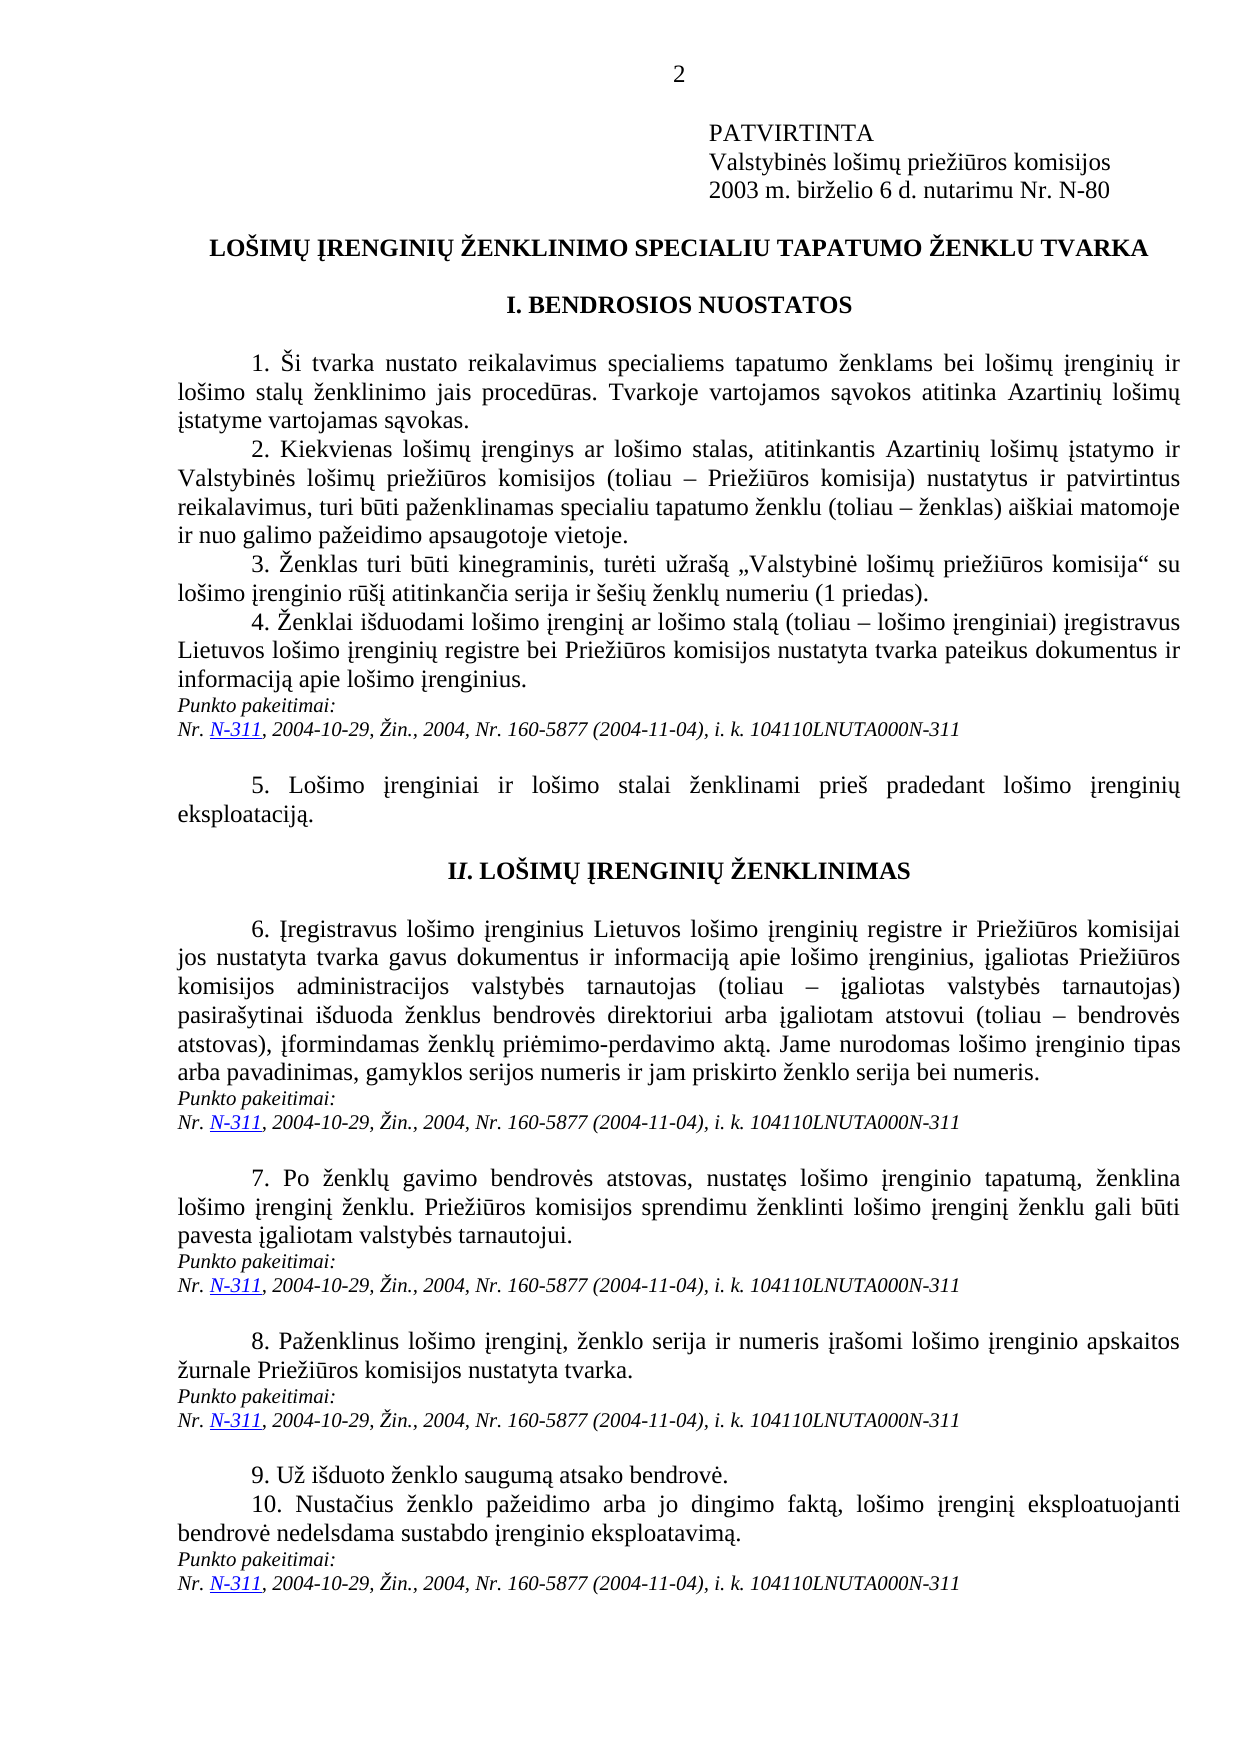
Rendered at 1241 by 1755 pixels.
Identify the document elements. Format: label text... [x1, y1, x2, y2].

text Nr. N-311, 2004-10-29, Žin., 2004, Nr. 160-5877 (2004-11-04), i. k. 104110LNUTA000N-311 [177, 1110, 1181, 1134]
text 10. Nustačius ženklo pažeidimo arba jo dingimo faktą, lošimo įrenginį eksploatuojanti bendrovė nedelsdama sustabdo įrenginio eksploatavimą. [177, 1489, 1181, 1547]
text Punkto pakeitimai: [177, 1086, 1181, 1110]
text Punkto pakeitimai: [177, 1384, 1181, 1408]
text Punkto pakeitimai: [177, 1249, 1181, 1273]
text 9. Už išduoto ženklo saugumą atsako bendrovė. [177, 1461, 1181, 1489]
text Punkto pakeitimai: [177, 693, 1181, 717]
text 6. Įregistravus lošimo įrenginius Lietuvos lošimo įrenginių registre ir Priežiūros komisijai jos nustatyta tvarka gavus dokumentus ir informaciją apie lošimo įrenginius, įgaliotas Priežiūros komisijos administracijos valstybės tarnautojas (toliau – įgaliotas valstybės tarnautojas) pasirašytinai išduoda ženklus bendrovės direktoriui arba įgaliotam atstovui (toliau – bendrovės atstovas), įformindamas ženklų priėmimo-perdavimo aktą. Jame nurodomas lošimo įrenginio tipas arba pavadinimas, gamyklos serijos numeris ir jam priskirto ženklo serija bei numeris. [177, 914, 1181, 1086]
text Nr. N-311, 2004-10-29, Žin., 2004, Nr. 160-5877 (2004-11-04), i. k. 104110LNUTA000N-311 [177, 717, 1181, 741]
text Nr. N-311, 2004-10-29, Žin., 2004, Nr. 160-5877 (2004-11-04), i. k. 104110LNUTA000N-311 [177, 1408, 1181, 1432]
text 2003 m. birželio 6 d. nutarimu Nr. N-80 [177, 176, 1181, 204]
text Nr. N-311, 2004-10-29, Žin., 2004, Nr. 160-5877 (2004-11-04), i. k. 104110LNUTA000N-311 [177, 1273, 1181, 1297]
text 5. Lošimo įrenginiai ir lošimo stalai ženklinami prieš pradedant lošimo įrenginių eksploataciją. [177, 770, 1181, 827]
text 7. Po ženklų gavimo bendrovės atstovas, nustatęs lošimo įrenginio tapatumą, ženklina lošimo įrenginį ženklu. Priežiūros komisijos sprendimu ženklinti lošimo įrenginį ženklu gali būti pavesta įgaliotam valstybės tarnautojui. [177, 1163, 1181, 1249]
text Valstybinės lošimų priežiūros komisijos [177, 147, 1181, 176]
text 8. Paženklinus lošimo įrenginį, ženklo serija ir numeris įrašomi lošimo įrenginio apskaitos žurnale Priežiūros komisijos nustatyta tvarka. [177, 1326, 1181, 1384]
text 3. Ženklas turi būti kinegraminis, turėti užrašą „Valstybinė lošimų priežiūros komisija“ su lošimo įrenginio rūšį atitinkančia serija ir šešių ženklų numeriu (1 priedas). [177, 549, 1181, 607]
text 4. Ženklai išduodami lošimo įrenginį ar lošimo stalą (toliau – lošimo įrenginiai) įregistravus Lietuvos lošimo įrenginių registre bei Priežiūros komisijos nustatyta tvarka pateikus dokumentus ir informaciją apie lošimo įrenginius. [177, 607, 1181, 693]
text I. Bendrosios nuostatos [177, 291, 1181, 319]
text Punkto pakeitimai: [177, 1547, 1181, 1571]
text LOŠIMų ĮRENGINIŲ ŽENKLINIMO SPECIALIU TAPATUMO ŽENKLU TVARKA [177, 233, 1181, 262]
text 2. Kiekvienas lošimų įrenginys ar lošimo stalas, atitinkantis Azartinių lošimų įstatymo ir Valstybinės lošimų priežiūros komisijos (toliau – Priežiūros komisija) nustatytus ir patvirtintus reikalavimus, turi būti paženklinamas specialiu tapatumo ženklu (toliau – ženklas) aiškiai matomoje ir nuo galimo pažeidimo apsaugotoje vietoje. [177, 434, 1181, 549]
text II. LOŠIMŲ ĮRENGINIŲ ŽENKLINIMAS [177, 856, 1181, 885]
text PATVIRTINTA [709, 118, 1181, 147]
text Nr. N-311, 2004-10-29, Žin., 2004, Nr. 160-5877 (2004-11-04), i. k. 104110LNUTA000N-311 [177, 1571, 1181, 1595]
text 1. Ši tvarka nustato reikalavimus specialiems tapatumo ženklams bei lošimų įrenginių ir lošimo stalų ženklinimo jais procedūras. Tvarkoje vartojamos sąvokos atitinka Azartinių lošimų įstatyme vartojamas sąvokas. [177, 348, 1181, 434]
